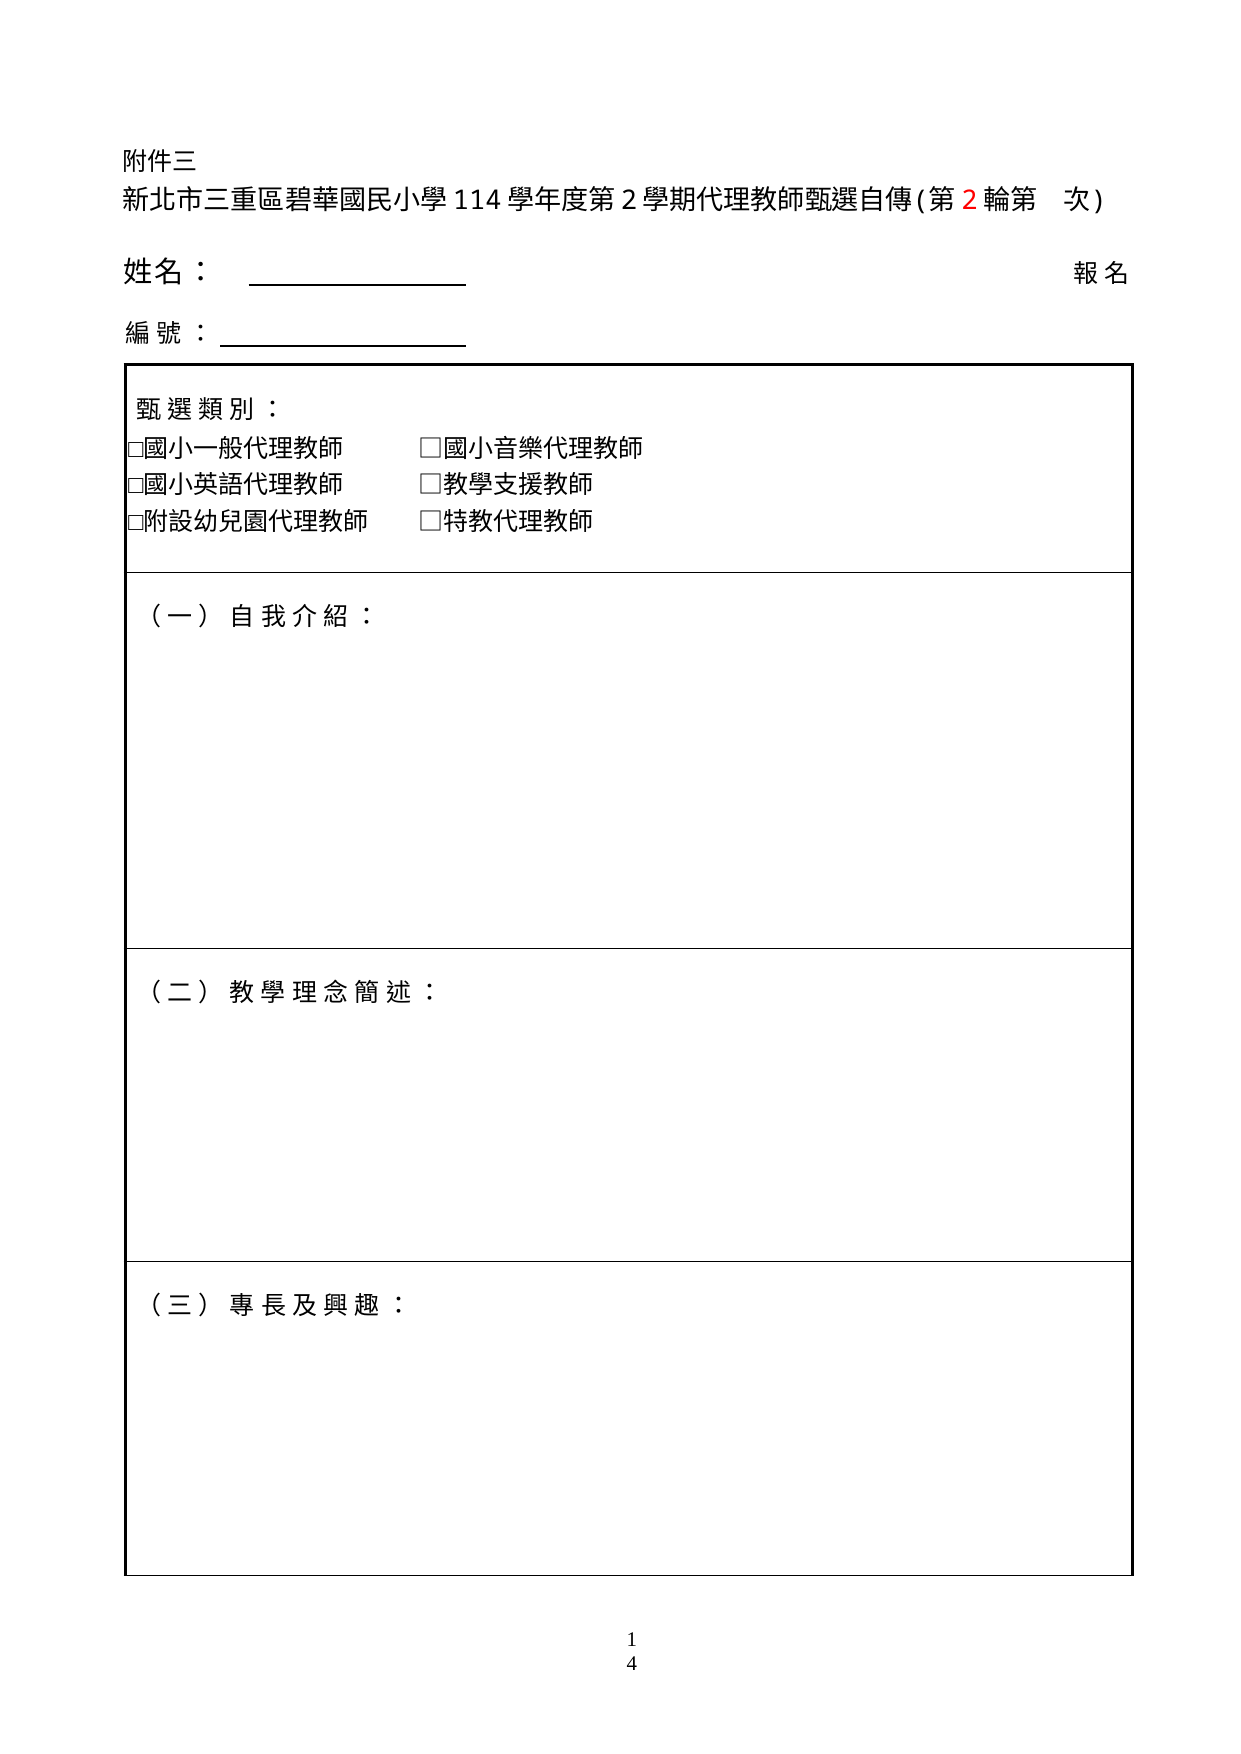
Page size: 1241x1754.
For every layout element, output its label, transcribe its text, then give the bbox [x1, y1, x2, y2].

table_cell （二）教學理念簡述： [127, 949, 1131, 1261]
text 新北市三重區碧華國民小學114學年度第2學期代理教師甄選自傳(第2輪第 次) [122, 178, 1133, 217]
text 附件三 [122, 142, 1133, 178]
table_cell （一）自我介紹： [127, 573, 1131, 948]
table_header 甄選類別： □國小一般代理教師 □國小音樂代理教師 □國小英語代理教師 □教學支援教師 □附設幼兒園代理教師 □特教代理教師 [127, 366, 1131, 572]
table_cell （三）專長及興趣： [127, 1262, 1131, 1575]
text 姓名： 報名編號： [122, 228, 1133, 353]
